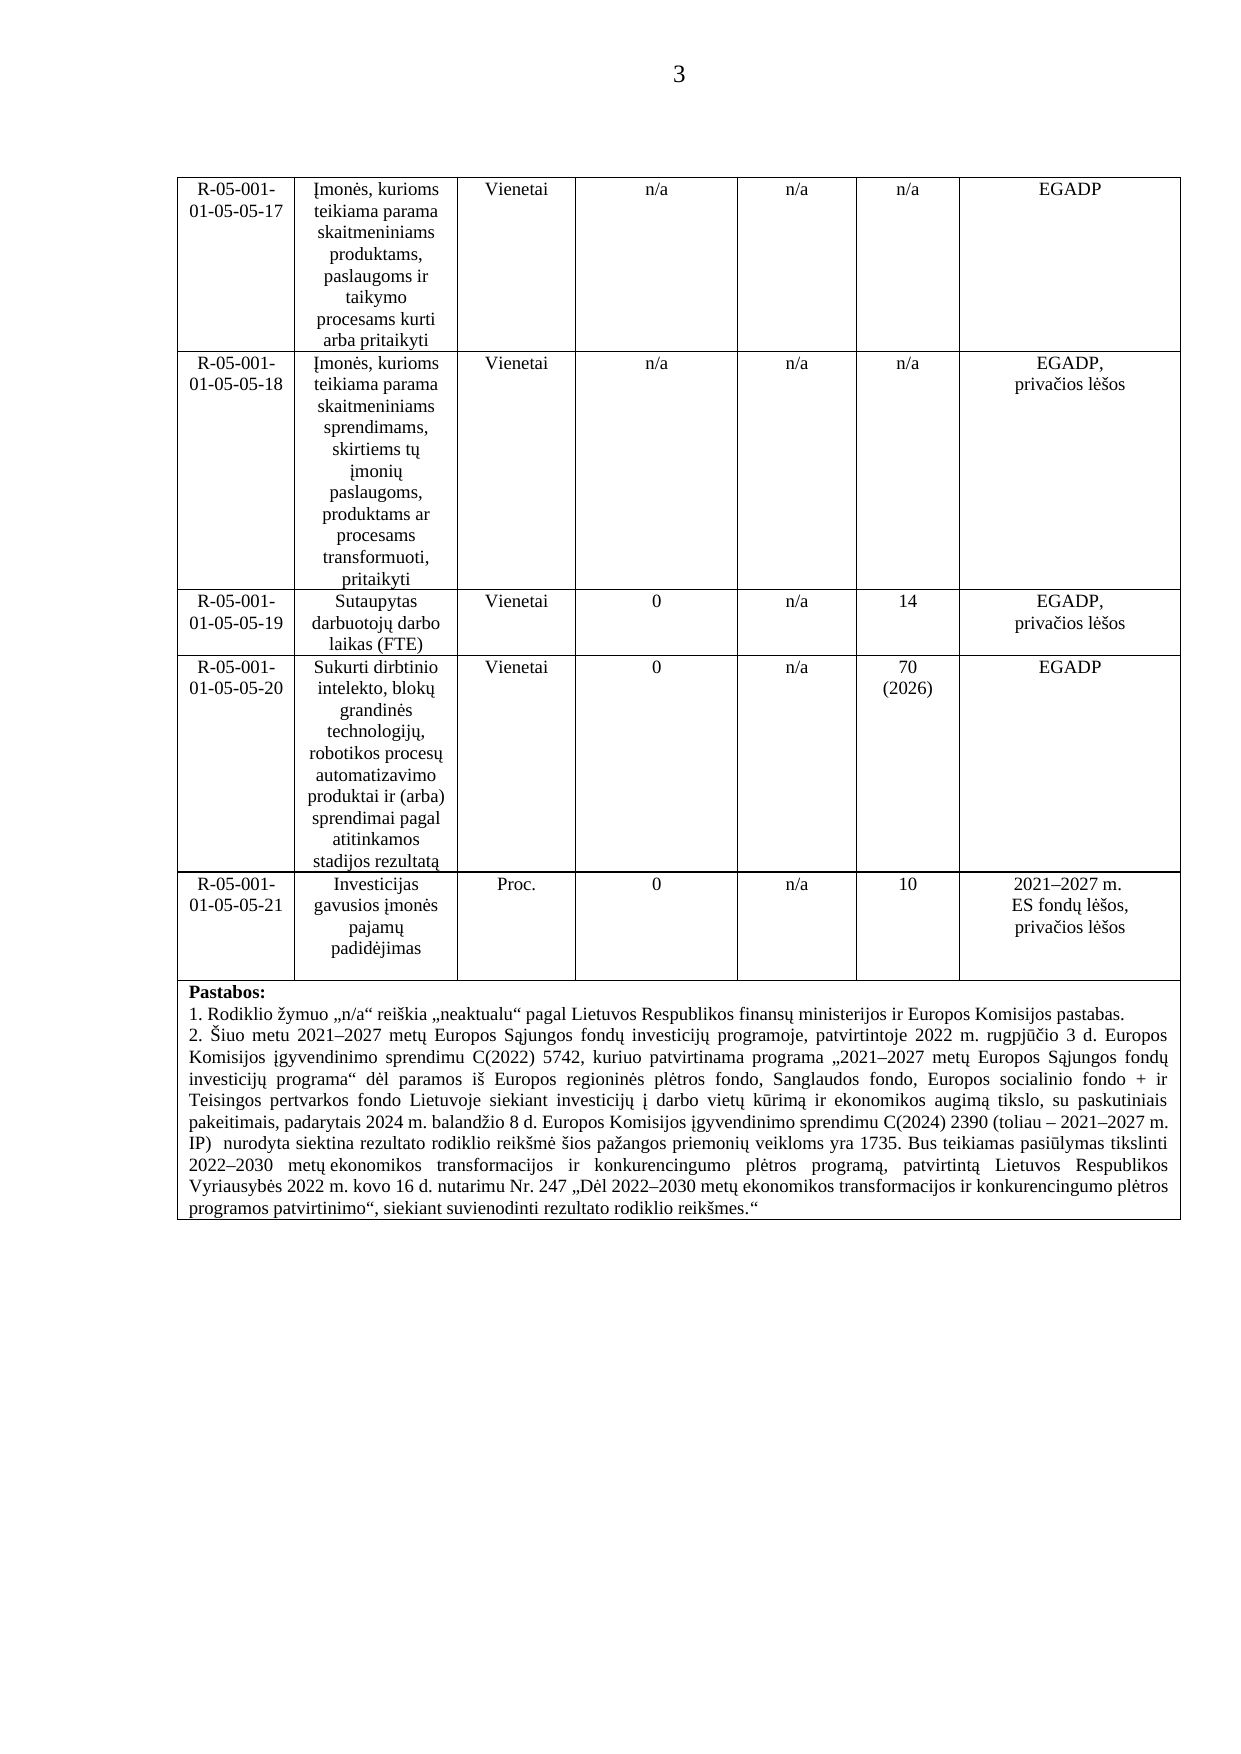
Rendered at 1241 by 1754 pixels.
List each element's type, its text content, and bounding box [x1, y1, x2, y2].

table_cell 70 (2026) [857, 656, 959, 871]
table_cell Vienetai [458, 656, 575, 871]
table_cell Sukurti dirbtinio intelekto, blokų grandinės technologijų, robotikos procesų automatizavimo produktai ir (arba) sprendimai pagal atitinkamos stadijos rezultatą [295, 656, 457, 871]
table_cell 0 [576, 873, 737, 980]
table_cell R-05-001-01-05-05-18 [178, 352, 294, 589]
table_cell 14 [857, 590, 959, 655]
table_cell R-05-001-01-05-05-17 [178, 178, 294, 351]
table_cell 10 [857, 873, 959, 980]
table_cell n/a [576, 178, 737, 351]
table_cell Įmonės, kurioms teikiama parama skaitmeniniams sprendimams, skirtiems tų įmonių paslaugoms, produktams ar procesams transformuoti, pritaikyti [295, 352, 457, 589]
table_cell n/a [738, 873, 856, 980]
table_cell 0 [576, 590, 737, 655]
table_cell n/a [738, 178, 856, 351]
table_cell n/a [857, 352, 959, 589]
table_cell Įmonės, kurioms teikiama parama skaitmeniniams produktams, paslaugoms ir taikymo procesams kurti arba pritaikyti [295, 178, 457, 351]
table_cell n/a [576, 352, 737, 589]
table_cell 2021–2027 m. ES fondų lėšos, privačios lėšos [960, 873, 1180, 980]
table_cell EGADP, privačios lėšos [960, 352, 1180, 589]
table_cell n/a [738, 590, 856, 655]
table_cell n/a [738, 656, 856, 871]
table_cell Vienetai [458, 178, 575, 351]
table_cell Vienetai [458, 352, 575, 589]
table_cell Investicijas gavusios įmonės pajamų padidėjimas [295, 873, 457, 980]
table_cell Sutaupytas darbuotojų darbo laikas (FTE) [295, 590, 457, 655]
table_cell EGADP [960, 656, 1180, 871]
table_cell 0 [576, 656, 737, 871]
table_cell R-05-001-01-05-05-20 [178, 656, 294, 871]
table_cell R-05-001-01-05-05-21 [178, 873, 294, 980]
table_cell EGADP [960, 178, 1180, 351]
table_cell Vienetai [458, 590, 575, 655]
table_cell Pastabos: 1. Rodiklio žymuo „n/a“ reiškia „neaktualu“ pagal Lietuvos Respublikos finansų ministerijos ir Europos Komisijos pastabas. 2. Šiuo metu 2021–2027 metų Europos Sąjungos fondų investicijų programoje, patvirtintoje 2022 m. rugpjūčio 3 d. Europos Komisijos įgyvendinimo sprendimu C(2022) 5742, kuriuo patvirtinama programa „2021–2027 metų Europos Sąjungos fondų investicijų programa“ dėl paramos iš Europos regioninės plėtros fondo, Sanglaudos fondo, Europos socialinio fondo + ir Teisingos pertvarkos fondo Lietuvoje siekiant investicijų į darbo vietų kūrimą ir ekonomikos augimą tikslo, su paskutiniais pakeitimais, padarytais 2024 m. balandžio 8 d. Europos Komisijos įgyvendinimo sprendimu C(2024) 2390 (toliau – 2021–2027 m. IP) nurodyta siektina rezultato rodiklio reikšmė šios pažangos priemonių veikloms yra 1735. Bus teikiamas pasiūlymas tikslinti 2022–2030 metų ekonomikos transformacijos ir konkurencingumo plėtros programą, patvirtintą Lietuvos Respublikos Vyriausybės 2022 m. kovo 16 d. nutarimu Nr. 247 „Dėl 2022–2030 metų ekonomikos transformacijos ir konkurencingumo plėtros programos patvirtinimo“, siekiant suvienodinti rezultato rodiklio reikšmes.“ [178, 981, 1180, 1218]
table_cell EGADP, privačios lėšos [960, 590, 1180, 655]
table_cell n/a [738, 352, 856, 589]
table_cell n/a [857, 178, 959, 351]
table_cell Proc. [458, 873, 575, 980]
table_cell R-05-001-01-05-05-19 [178, 590, 294, 655]
